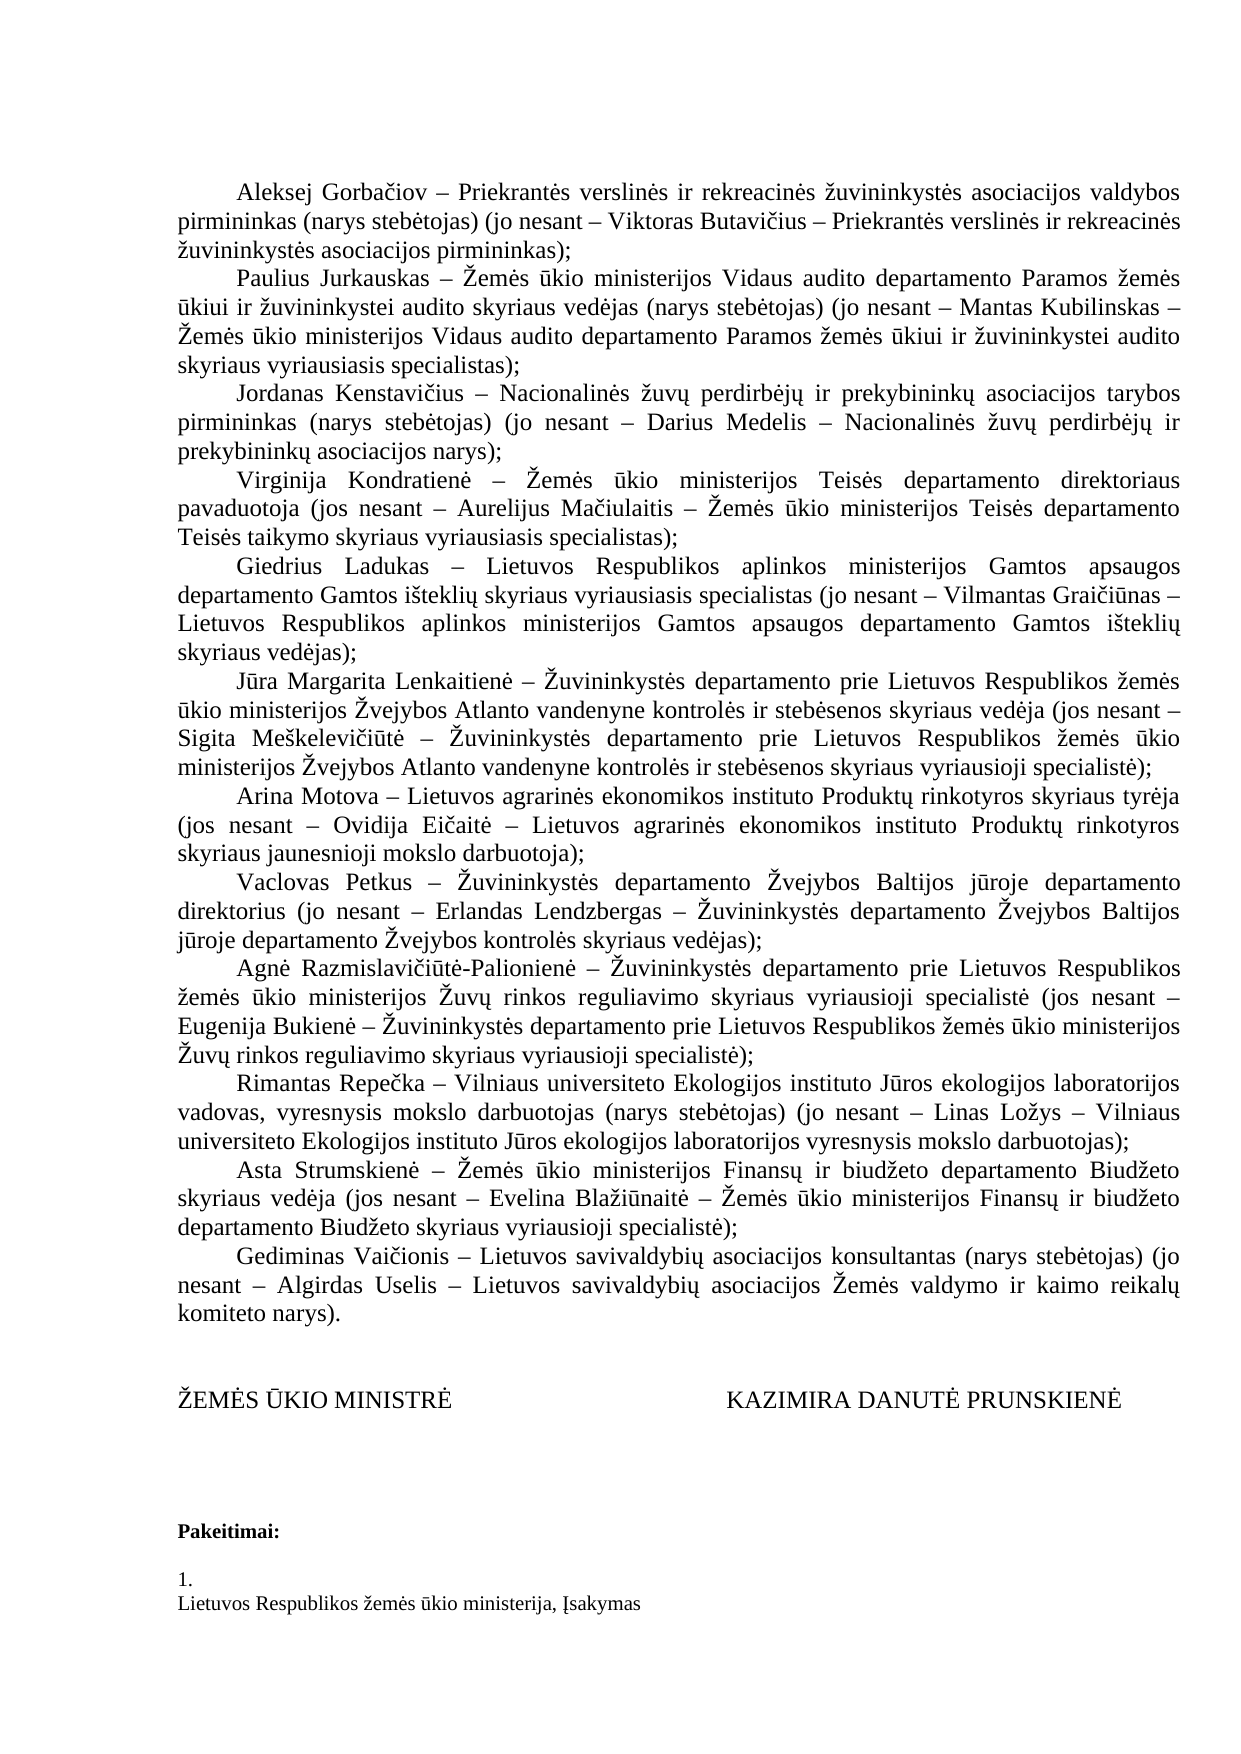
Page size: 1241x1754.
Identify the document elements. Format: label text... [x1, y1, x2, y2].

text Jūra Margarita Lenkaitienė – Žuvininkystės departamento prie Lietuvos Respublikos žemės ūkio ministerijos Žvejybos Atlanto vandenyne kontrolės ir stebėsenos skyriaus vedėja (jos nesant – Sigita Meškelevičiūtė – Žuvininkystės departamento prie Lietuvos Respublikos žemės ūkio ministerijos Žvejybos Atlanto vandenyne kontrolės ir stebėsenos skyriaus vyriausioji specialistė); [177, 666, 1181, 781]
text Paulius Jurkauskas – Žemės ūkio ministerijos Vidaus audito departamento Paramos žemės ūkiui ir žuvininkystei audito skyriaus vedėjas (narys stebėtojas) (jo nesant – Mantas Kubilinskas – Žemės ūkio ministerijos Vidaus audito departamento Paramos žemės ūkiui ir žuvininkystei audito skyriaus vyriausiasis specialistas); [177, 263, 1181, 378]
text Arina Motova – Lietuvos agrarinės ekonomikos instituto Produktų rinkotyros skyriaus tyrėja (jos nesant – Ovidija Eičaitė – Lietuvos agrarinės ekonomikos instituto Produktų rinkotyros skyriaus jaunesnioji mokslo darbuotoja); [177, 781, 1181, 867]
text Virginija Kondratienė – Žemės ūkio ministerijos Teisės departamento direktoriaus pavaduotoja (jos nesant – Aurelijus Mačiulaitis – Žemės ūkio ministerijos Teisės departamento Teisės taikymo skyriaus vyriausiasis specialistas); [177, 465, 1181, 551]
text Rimantas Repečka – Vilniaus universiteto Ekologijos instituto Jūros ekologijos laboratorijos vadovas, vyresnysis mokslo darbuotojas (narys stebėtojas) (jo nesant – Linas Ložys – Vilniaus universiteto Ekologijos instituto Jūros ekologijos laboratorijos vyresnysis mokslo darbuotojas); [177, 1068, 1181, 1155]
text Gediminas Vaičionis – Lietuvos savivaldybių asociacijos konsultantas (narys stebėtojas) (jo nesant – Algirdas Uselis – Lietuvos savivaldybių asociacijos Žemės valdymo ir kaimo reikalų komiteto narys). [177, 1241, 1181, 1327]
text Asta Strumskienė – Žemės ūkio ministerijos Finansų ir biudžeto departamento Biudžeto skyriaus vedėja (jos nesant – Evelina Blažiūnaitė – Žemės ūkio ministerijos Finansų ir biudžeto departamento Biudžeto skyriaus vyriausioji specialistė); [177, 1155, 1181, 1241]
text Lietuvos Respublikos žemės ūkio ministerija, Įsakymas [177, 1591, 1181, 1615]
text ŽEMĖS ŪKIO MINISTRĖ KAZIMIRA DANUTĖ PRUNSKIENĖ [177, 1385, 1181, 1413]
text Jordanas Kenstavičius – Nacionalinės žuvų perdirbėjų ir prekybininkų asociacijos tarybos pirmininkas (narys stebėtojas) (jo nesant – Darius Medelis – Nacionalinės žuvų perdirbėjų ir prekybininkų asociacijos narys); [177, 378, 1181, 465]
text Pakeitimai: [177, 1519, 1181, 1543]
text 1. [177, 1567, 1181, 1591]
text Aleksej Gorbačiov – Priekrantės verslinės ir rekreacinės žuvininkystės asociacijos valdybos pirmininkas (narys stebėtojas) (jo nesant – Viktoras Butavičius – Priekrantės verslinės ir rekreacinės žuvininkystės asociacijos pirmininkas); [177, 177, 1181, 263]
text Vaclovas Petkus – Žuvininkystės departamento Žvejybos Baltijos jūroje departamento direktorius (jo nesant – Erlandas Lendzbergas – Žuvininkystės departamento Žvejybos Baltijos jūroje departamento Žvejybos kontrolės skyriaus vedėjas); [177, 867, 1181, 953]
text Giedrius Ladukas – Lietuvos Respublikos aplinkos ministerijos Gamtos apsaugos departamento Gamtos išteklių skyriaus vyriausiasis specialistas (jo nesant – Vilmantas Graičiūnas – Lietuvos Respublikos aplinkos ministerijos Gamtos apsaugos departamento Gamtos išteklių skyriaus vedėjas); [177, 551, 1181, 666]
text Agnė Razmislavičiūtė-Palionienė – Žuvininkystės departamento prie Lietuvos Respublikos žemės ūkio ministerijos Žuvų rinkos reguliavimo skyriaus vyriausioji specialistė (jos nesant – Eugenija Bukienė – Žuvininkystės departamento prie Lietuvos Respublikos žemės ūkio ministerijos Žuvų rinkos reguliavimo skyriaus vyriausioji specialistė); [177, 953, 1181, 1068]
